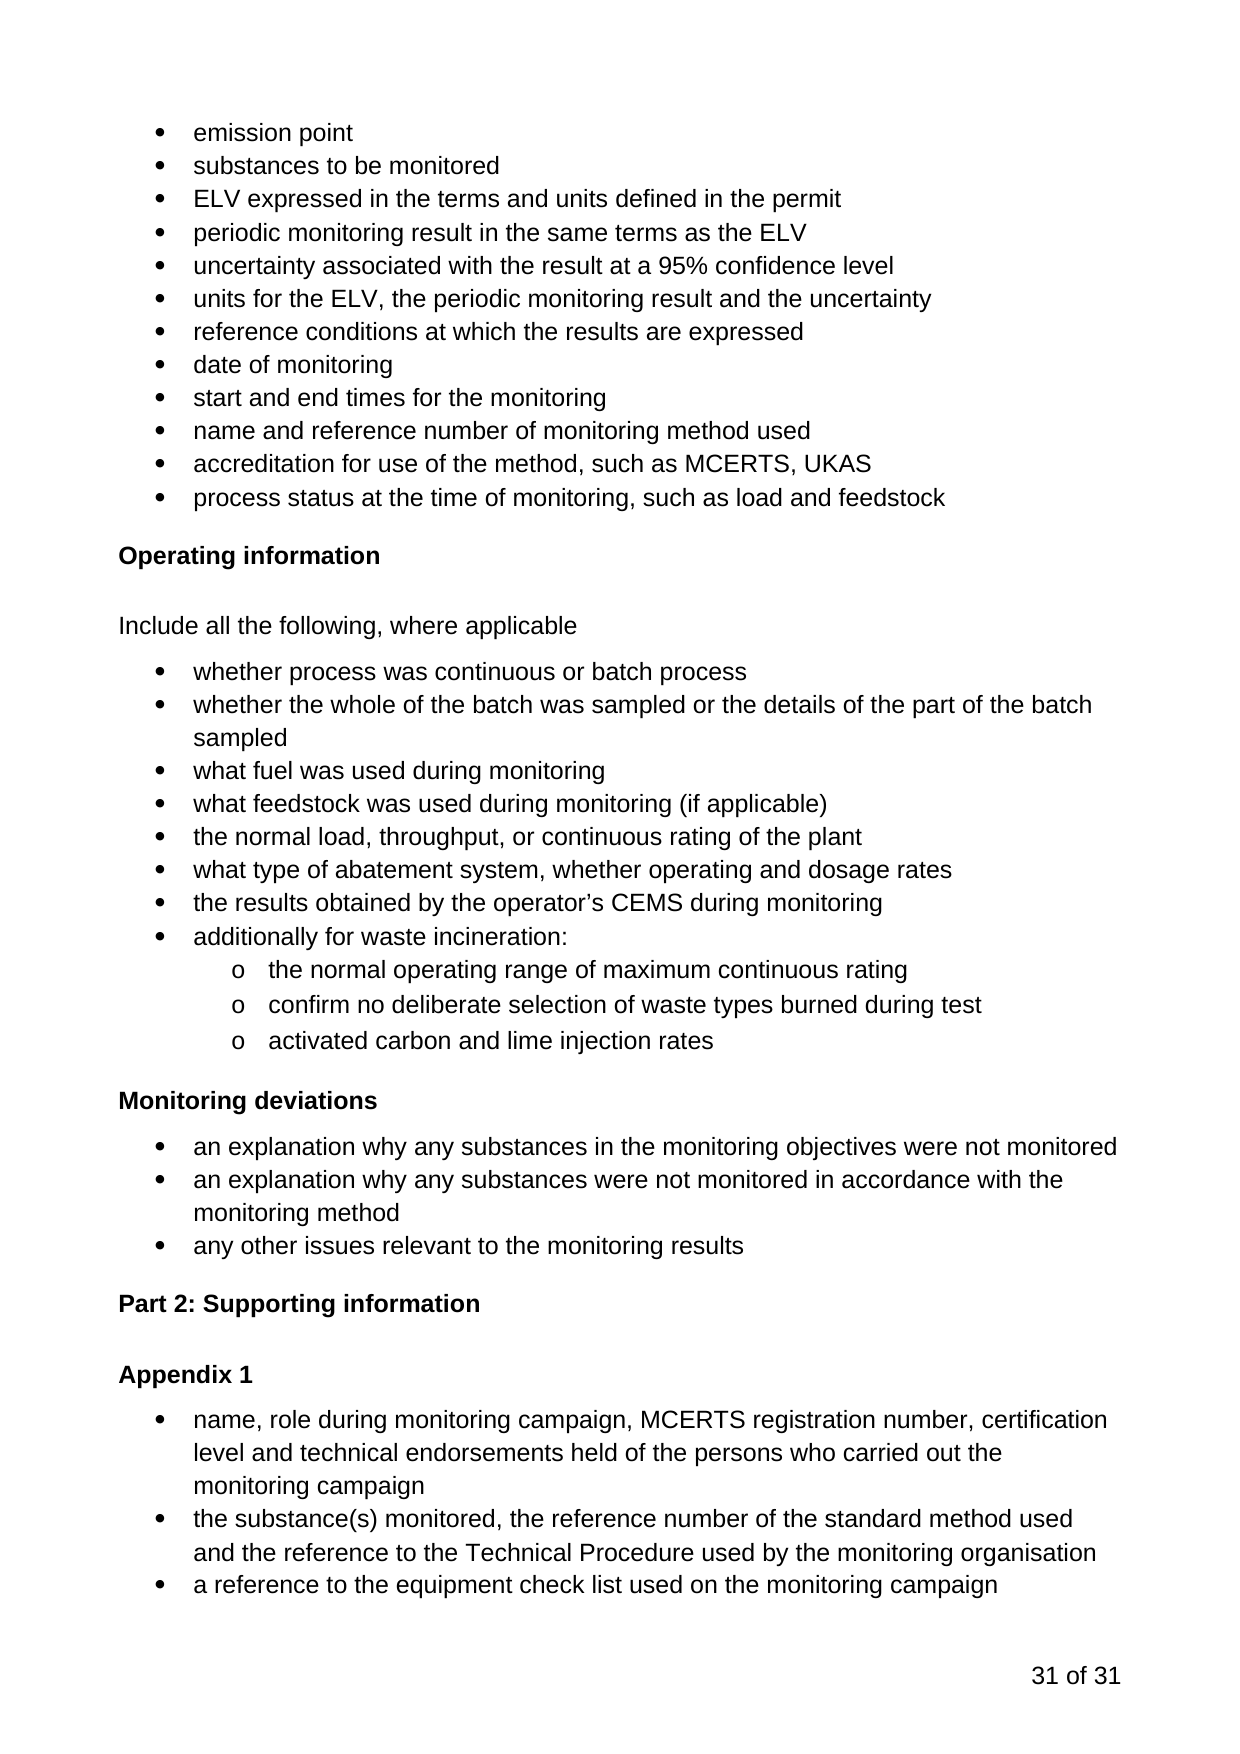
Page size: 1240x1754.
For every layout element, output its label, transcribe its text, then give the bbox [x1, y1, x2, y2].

list emission point [156, 118, 1121, 147]
list any other issues relevant to the monitoring results [156, 1231, 1121, 1260]
list whether the whole of the batch was sampled or the details of the part of the batch sampled [156, 690, 1121, 752]
list an explanation why any substances were not monitored in accordance with the monitoring method [156, 1165, 1121, 1227]
list name, role during monitoring campaign, MCERTS registration number, certification level and technical endorsements held of the persons who carried out the monitoring campaign [156, 1405, 1121, 1500]
list accreditation for use of the method, such as MCERTS, UKAS [156, 449, 1121, 478]
text Operating information [118, 541, 1121, 569]
list what type of abatement system, whether operating and dosage rates [156, 855, 1121, 884]
text Monitoring deviations [118, 1086, 1121, 1115]
list date of monitoring [156, 350, 1121, 379]
list periodic monitoring result in the same terms as the ELV [156, 217, 1121, 246]
list the results obtained by the operator’s CEMS during monitoring [156, 888, 1121, 917]
list what feedstock was used during monitoring (if applicable) [156, 789, 1121, 818]
list uncertainty associated with the result at a 95% confidence level [156, 251, 1121, 279]
list process status at the time of monitoring, such as load and feedstock [156, 482, 1121, 511]
list the normal load, throughput, or continuous rating of the plant [156, 822, 1121, 851]
text Include all the following, where applicable [118, 611, 1121, 640]
list name and reference number of monitoring method used [156, 416, 1121, 445]
text Part 2: Supporting information [118, 1289, 1121, 1318]
list ELV expressed in the terms and units defined in the permit [156, 184, 1121, 213]
list what fuel was used during monitoring [156, 756, 1121, 785]
list activated carbon and lime injection rates [231, 1026, 1121, 1057]
list the substance(s) monitored, the reference number of the standard method used and the reference to the Technical Procedure used by the monitoring organisation [156, 1504, 1121, 1566]
list a reference to the equipment check list used on the monitoring campaign [156, 1571, 1121, 1599]
list whether process was continuous or batch process [156, 657, 1121, 686]
list reference conditions at which the results are expressed [156, 317, 1121, 346]
list units for the ELV, the periodic monitoring result and the uncertainty [156, 284, 1121, 313]
list confirm no deliberate selection of waste types burned during test [231, 990, 1121, 1021]
list an explanation why any substances in the monitoring objectives were not monitored [156, 1132, 1121, 1161]
list substances to be monitored [156, 151, 1121, 180]
list additionally for waste incineration: [156, 922, 1121, 950]
list start and end times for the monitoring [156, 383, 1121, 412]
list the normal operating range of maximum continuous rating [231, 955, 1121, 986]
text Appendix 1 [118, 1360, 1121, 1388]
